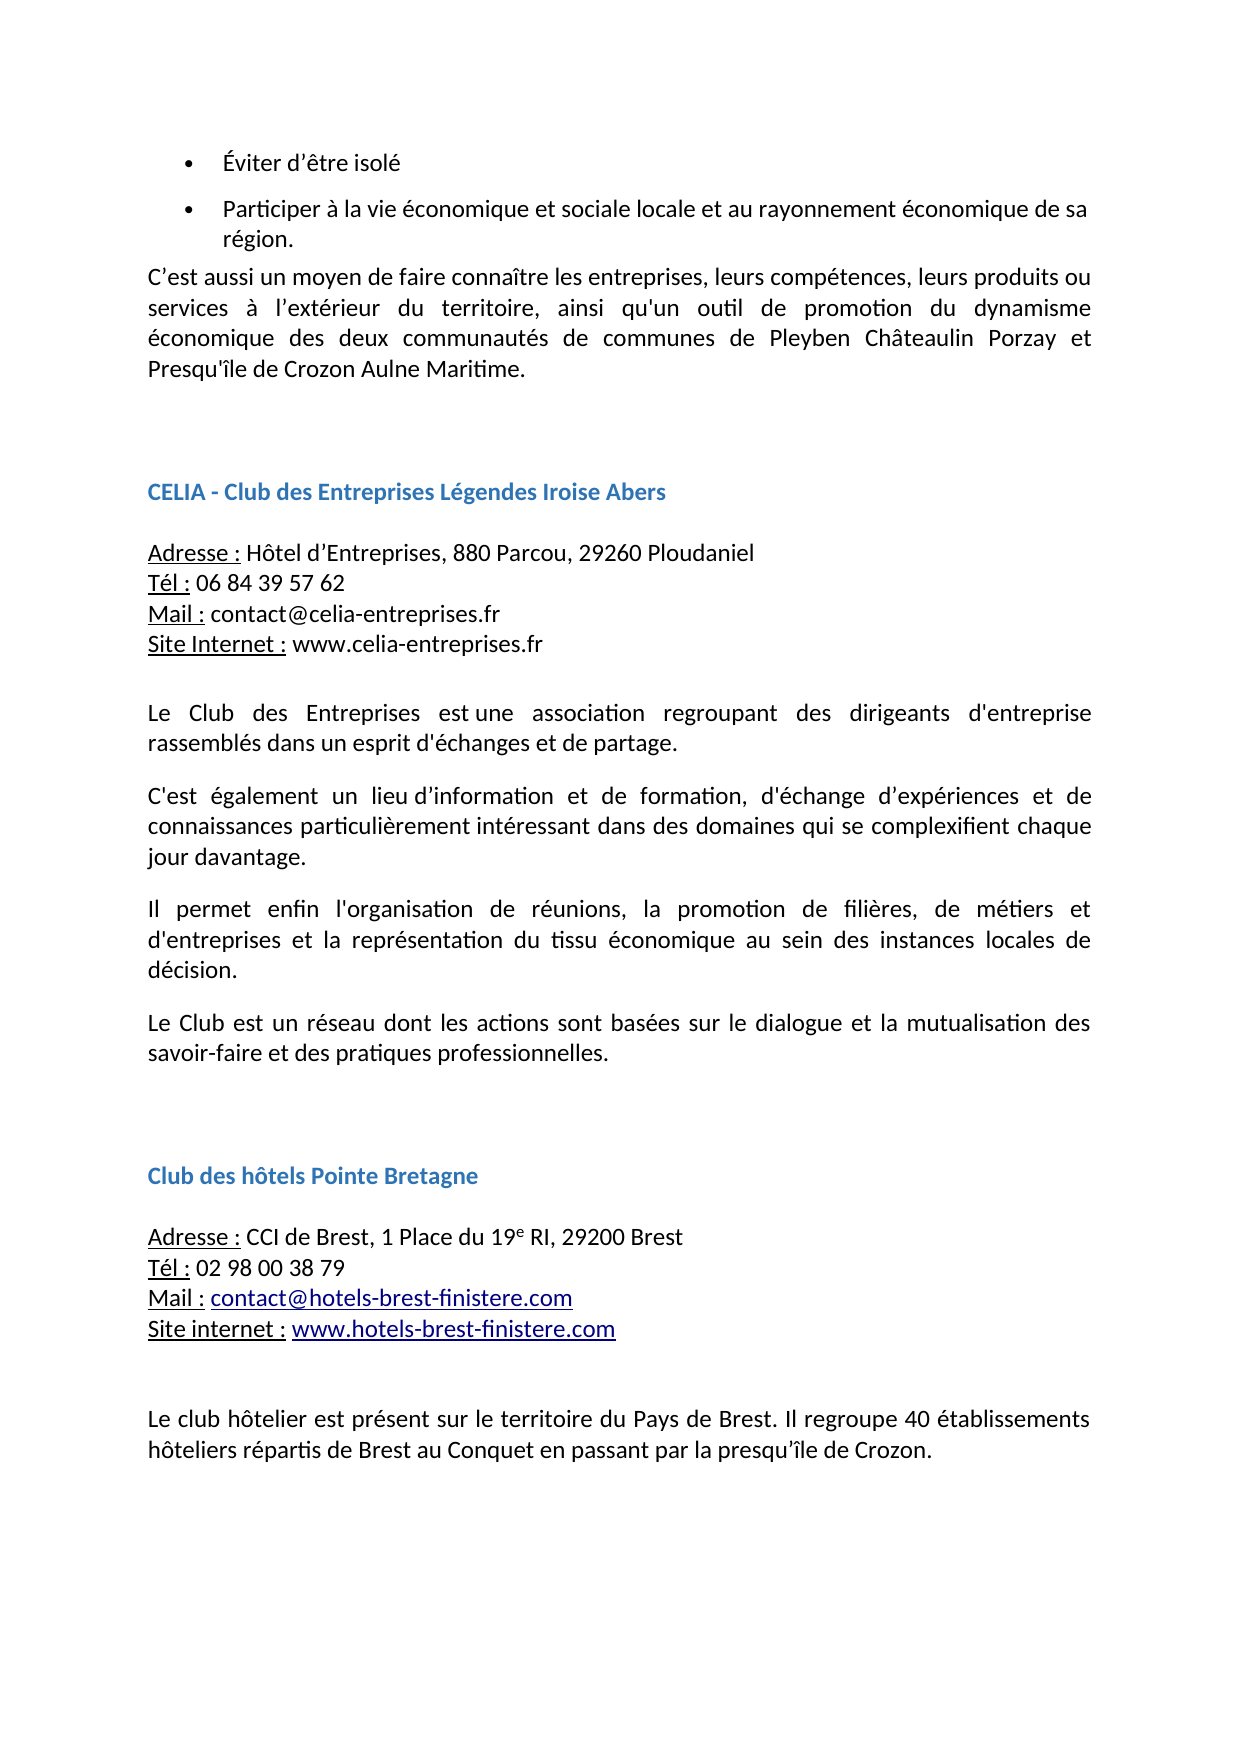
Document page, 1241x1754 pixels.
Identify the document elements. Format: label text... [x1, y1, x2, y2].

list Participer à la vie économique et sociale locale et au rayonnement économique de sa région. [185, 193, 1093, 254]
subtitle Club des hôtels Pointe Bretagne [148, 1160, 1093, 1191]
text C’est aussi un moyen de faire connaître les entreprises, leurs compétences, leurs produits ou services à l’extérieur du territoire, ainsi qu'un outil de promotion du dynamisme économique des deux communautés de communes de Pleyben Châteaulin Porzay et Presqu'île de Crozon Aulne Maritime. [148, 261, 1093, 383]
text Le club hôtelier est présent sur le territoire du Pays de Brest. Il regroupe 40 établissements hôteliers répartis de Brest au Conquet en passant par la presqu’île de Crozon. [148, 1403, 1093, 1464]
text Site internet : www.hotels-brest-finistere.com [148, 1313, 1093, 1343]
text Mail : contact@hotels-brest-finistere.com [148, 1282, 1093, 1313]
text Adresse : CCI de Brest, 1 Place du 19e RI, 29200 Brest [148, 1221, 1093, 1252]
text Il permet enfin l'organisation de réunions, la promotion de filières, de métiers et d'entreprises et la représentation du tissu économique au sein des instances locales de décision. [148, 893, 1093, 985]
text Mail : contact@celia-entreprises.fr [148, 598, 1093, 628]
text Tél : 02 98 00 38 79 [148, 1252, 1093, 1282]
text Site Internet : www.celia-entreprises.fr [148, 628, 1093, 659]
text Le Club est un réseau dont les actions sont basées sur le dialogue et la mutualisation des savoir-faire et des pratiques professionnelles. [148, 1007, 1093, 1068]
subtitle CELIA - Club des Entreprises Légendes Iroise Abers [148, 476, 1093, 506]
list Éviter d’être isolé [185, 148, 1093, 178]
text C'est également un lieu d’information et de formation, d'échange d’expériences et de connaissances particulièrement intéressant dans des domaines qui se complexifient chaque jour davantage. [148, 780, 1093, 871]
text Tél : 06 84 39 57 62 [148, 567, 1093, 598]
text Adresse : Hôtel d’Entreprises, 880 Parcou, 29260 Ploudaniel [148, 537, 1093, 567]
text Le Club des Entreprises est une association regroupant des dirigeants d'entreprise rassemblés dans un esprit d'échanges et de partage. [148, 697, 1093, 758]
